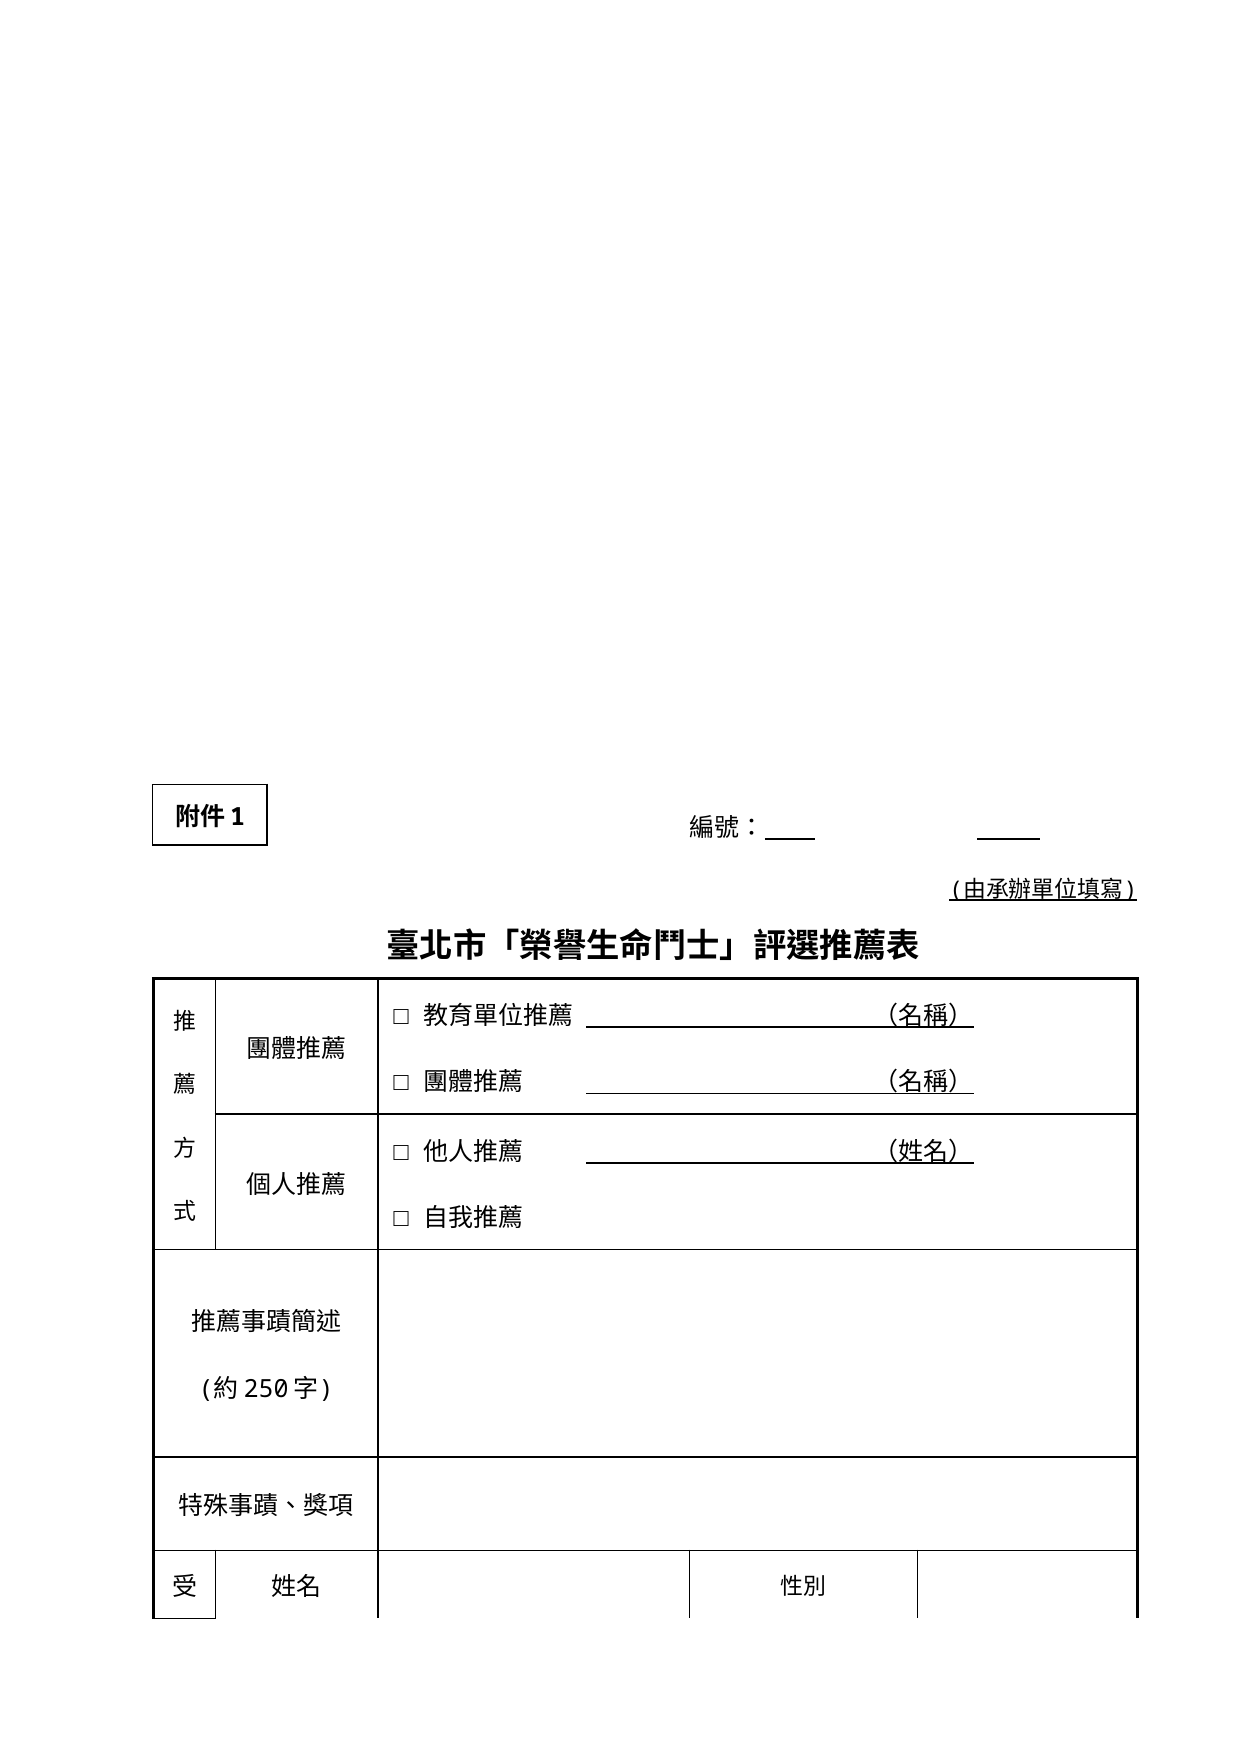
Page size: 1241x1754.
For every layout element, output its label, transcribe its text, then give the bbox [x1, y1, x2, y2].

text (由承辦單位填寫) [153, 846, 1137, 908]
table_cell [379, 1458, 1136, 1549]
table_cell [379, 1551, 689, 1618]
table_cell 個人推薦 [216, 1115, 377, 1248]
table_cell [379, 1250, 1136, 1456]
table_cell 推薦事蹟簡述 (約250字) [155, 1250, 377, 1456]
table_cell 性別 [690, 1551, 917, 1618]
table_cell 姓名 [216, 1551, 377, 1618]
text 臺北市「榮譽生命鬥士」評選推薦表 [153, 919, 1152, 967]
table_header 團體推薦 [216, 980, 377, 1113]
table_header □ 教育單位推薦 （名稱） □ 團體推薦 （名稱） [379, 980, 1136, 1113]
table_cell 受 [155, 1551, 215, 1618]
text [153, 785, 266, 844]
table_header 推 薦 方 式 [155, 980, 215, 1248]
text 編號： [268, 783, 1039, 846]
table_cell □ 他人推薦 （姓名） □ 自我推薦 [379, 1115, 1136, 1248]
table_cell 特殊事蹟、獎項 [155, 1458, 377, 1549]
table_cell [918, 1551, 1136, 1618]
text 附件1 [168, 796, 251, 833]
